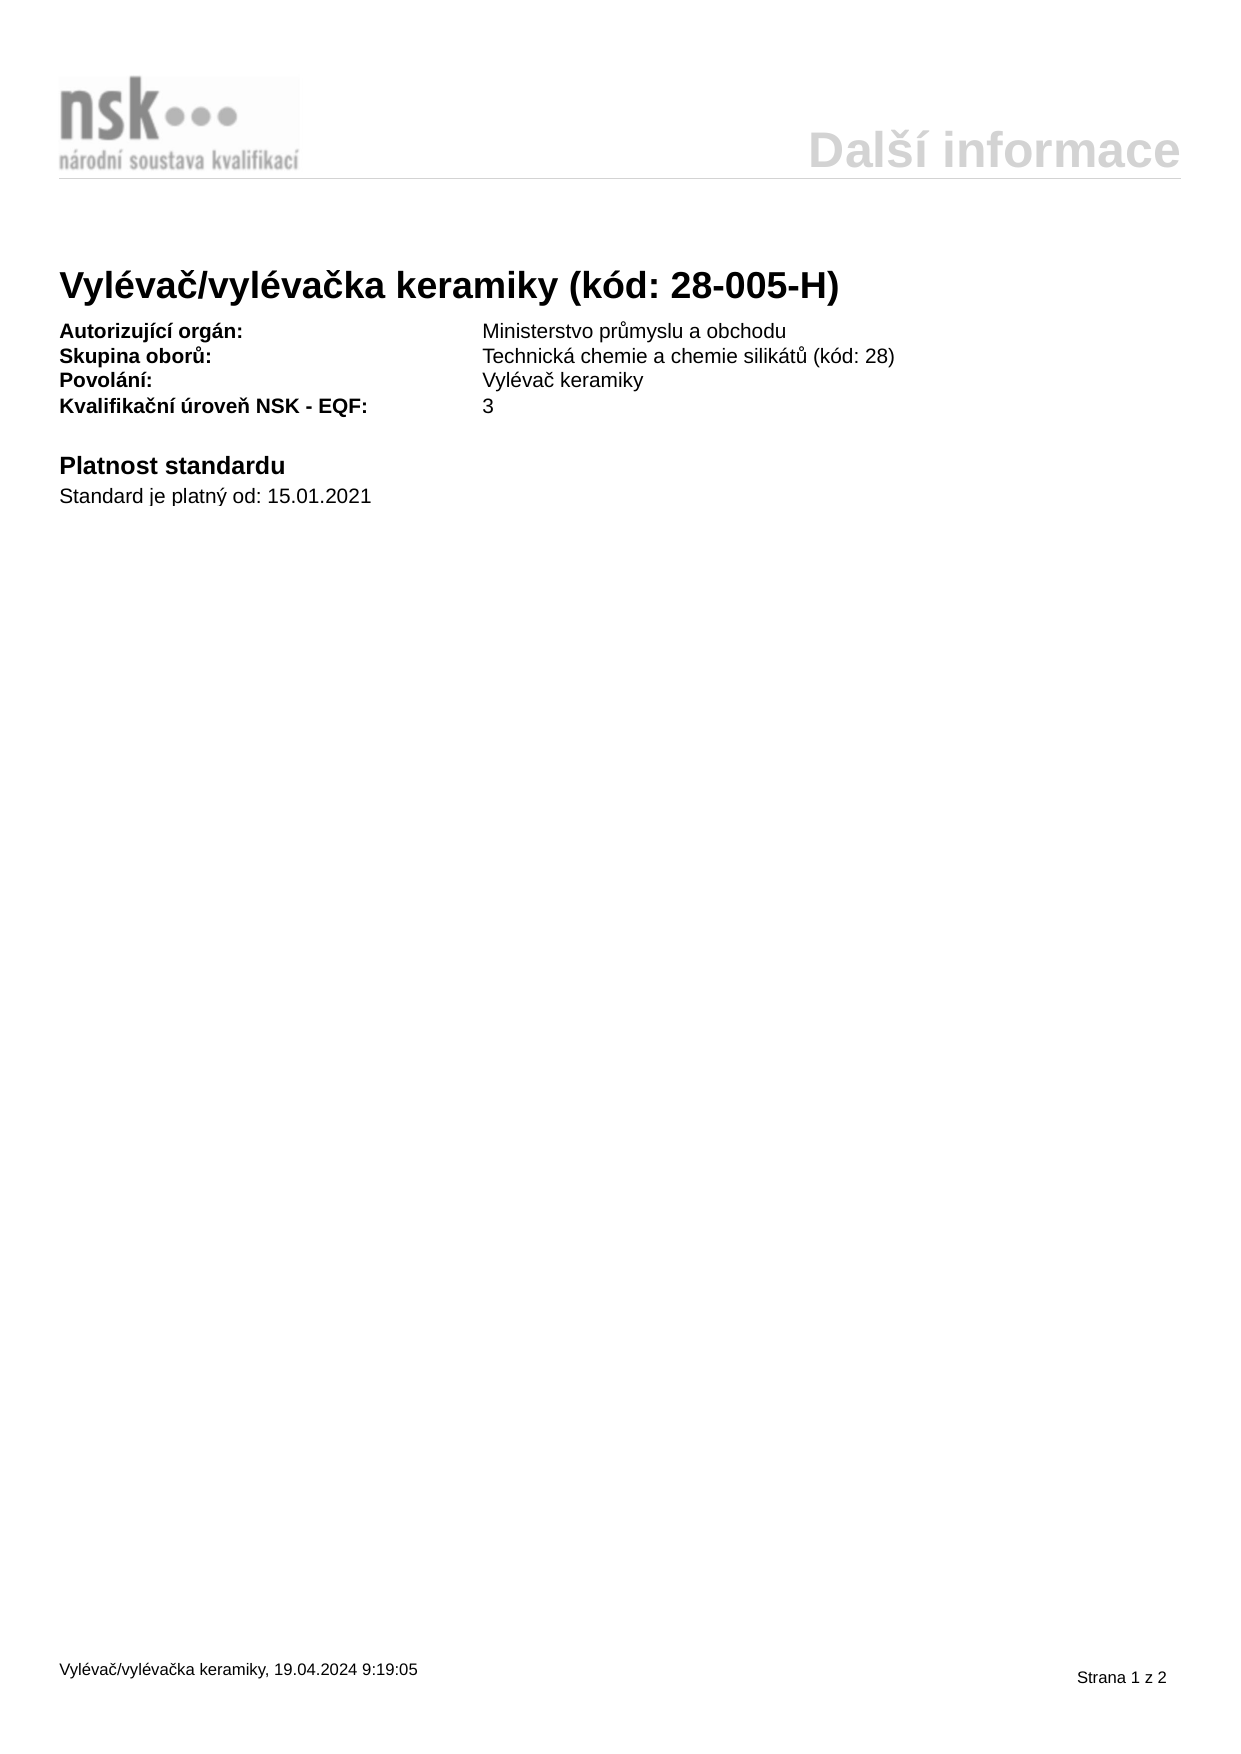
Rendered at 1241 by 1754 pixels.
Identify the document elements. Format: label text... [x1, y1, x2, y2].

table_cell [482, 1106, 619, 1383]
table_cell Strana 1 z 2 [861, 1660, 1167, 1696]
picture [58, 59, 620, 172]
table_cell [482, 806, 619, 1106]
table_cell Technická chemie a chemie silikátů (kód: 28) [482, 344, 1181, 368]
table_cell [619, 307, 627, 319]
table_cell [619, 196, 627, 224]
table_cell [627, 307, 861, 319]
table_cell [627, 806, 861, 1106]
table_cell [482, 172, 619, 178]
table_cell [119, 172, 482, 178]
table_cell [119, 506, 482, 806]
table_cell [861, 196, 1167, 224]
table_cell [1167, 1660, 1181, 1696]
table_cell [482, 1384, 619, 1659]
table_cell [619, 172, 627, 178]
table_cell [1167, 1106, 1181, 1383]
table_cell [119, 1106, 482, 1383]
table_cell [1167, 307, 1181, 319]
table_header [620, 59, 627, 172]
table_cell [861, 1384, 1167, 1659]
table_cell [627, 1384, 861, 1659]
table_cell [59, 1106, 119, 1383]
table_cell [619, 418, 627, 447]
table_cell [861, 506, 1167, 806]
table_cell Vylévač/vylévačka keramiky (kód: 28-005-H) [59, 224, 1181, 307]
table_cell Autorizující orgán: [59, 319, 482, 343]
table_cell [482, 307, 619, 319]
table_cell Platnost standardu [59, 448, 1181, 483]
table_cell [119, 196, 482, 224]
table_cell [482, 418, 619, 447]
table_cell [1167, 506, 1181, 806]
table_cell [59, 307, 119, 319]
table_cell [1167, 196, 1181, 224]
table_cell [59, 806, 119, 1106]
table_cell [59, 418, 119, 447]
table_cell Kvalifikační úroveň NSK - EQF: [59, 394, 482, 417]
table_cell Ministerstvo průmyslu a obchodu [482, 319, 1181, 344]
table_cell [59, 506, 119, 806]
table_cell [119, 1384, 482, 1659]
table_cell [619, 1384, 627, 1659]
table_cell [861, 806, 1167, 1106]
table_cell [119, 806, 482, 1106]
table_cell Povolání: [59, 368, 482, 392]
table_cell 3 [482, 394, 1181, 417]
table_cell [627, 1106, 861, 1383]
table_cell [482, 506, 619, 806]
table_cell [1167, 1384, 1181, 1659]
table_cell [861, 307, 1167, 319]
table_cell [119, 307, 482, 319]
table_cell Standard je platný od: 15.01.2021 [59, 484, 1181, 506]
table_cell [861, 1106, 1167, 1383]
table_cell Skupina oborů: [59, 344, 482, 368]
table_cell [119, 418, 482, 447]
table_cell [59, 196, 119, 224]
table_cell [619, 1106, 627, 1383]
table_cell [861, 418, 1167, 447]
table_cell [59, 172, 119, 178]
table_cell [59, 179, 1181, 196]
table_cell [59, 1384, 119, 1659]
table_cell [619, 506, 627, 806]
table_cell Vylévač keramiky [482, 368, 1181, 393]
table_cell [1167, 418, 1181, 447]
table_cell [627, 506, 861, 806]
table_header Další informace [627, 59, 1181, 178]
table_cell [627, 196, 861, 224]
table_cell [619, 806, 627, 1106]
table_cell [1167, 806, 1181, 1106]
table_cell Vylévač/vylévačka keramiky, 19.04.2024 9:19:05 [59, 1660, 861, 1696]
table_cell [627, 418, 861, 447]
table_cell [482, 196, 619, 224]
